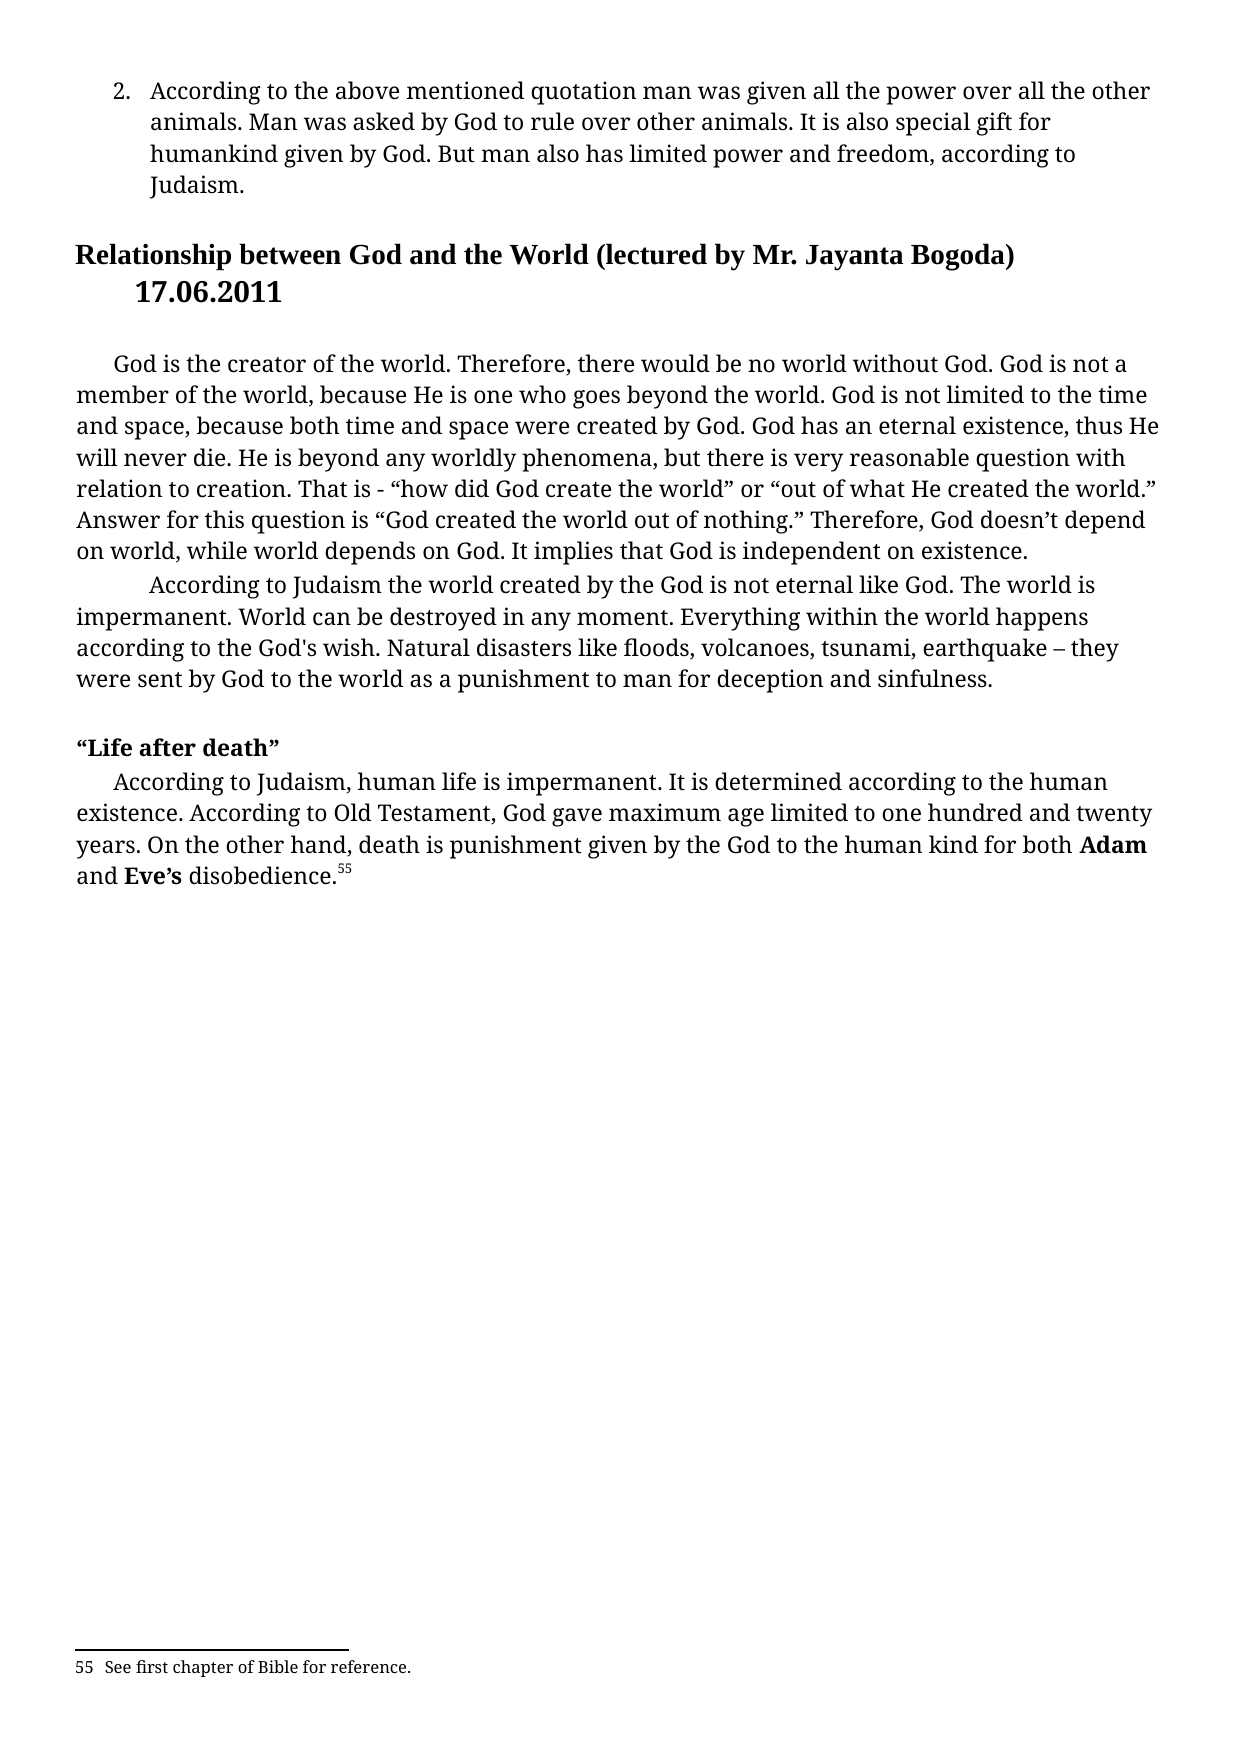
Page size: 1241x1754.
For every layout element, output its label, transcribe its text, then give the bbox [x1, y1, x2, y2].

text See first chapter of Bible for reference. [75, 1656, 1166, 1678]
text “Life after death” [76, 732, 1194, 763]
text According to Judaism the world created by the God is not eternal like God. The world is impermanent. World can be destroyed in any moment. Everything within the world happens according to the God's wish. Natural disasters like floods, volcanoes, tsunami, earthquake – they were sent by God to the world as a punishment to man for deception and sinfulness. [76, 569, 1164, 694]
text God is the creator of the world. Therefore, there would be no world without God. God is not a member of the world, because He is one who goes beyond the world. God is not limited to the time and space, because both time and space were created by God. God has an eternal existence, thus He will never die. He is beyond any worldly phenomena, but there is very reasonable question with relation to creation. That is - “how did God create the world” or “out of what He created the world.” Answer for this question is “God created the world out of nothing.” Therefore, God doesn’t depend on world, while world depends on God. It implies that God is independent on existence. [76, 348, 1164, 566]
text According to Judaism, human life is impermanent. It is determined according to the human existence. According to Old Testament, God gave maximum age limited to one hundred and twenty years. On the other hand, death is punishment given by the God to the human kind for both Adam and Eve’s disobedience. [76, 766, 1166, 891]
list According to the above mentioned quotation man was given all the power over all the other animals. Man was asked by God to rule over other animals. It is also special gift for humankind given by God. But man also has limited power and freedom, according to Judaism. [112, 75, 1166, 200]
subtitle Relationship between God and the World (lectured by Mr. Jayanta Bogoda) 17.06.2011 [75, 237, 1166, 311]
